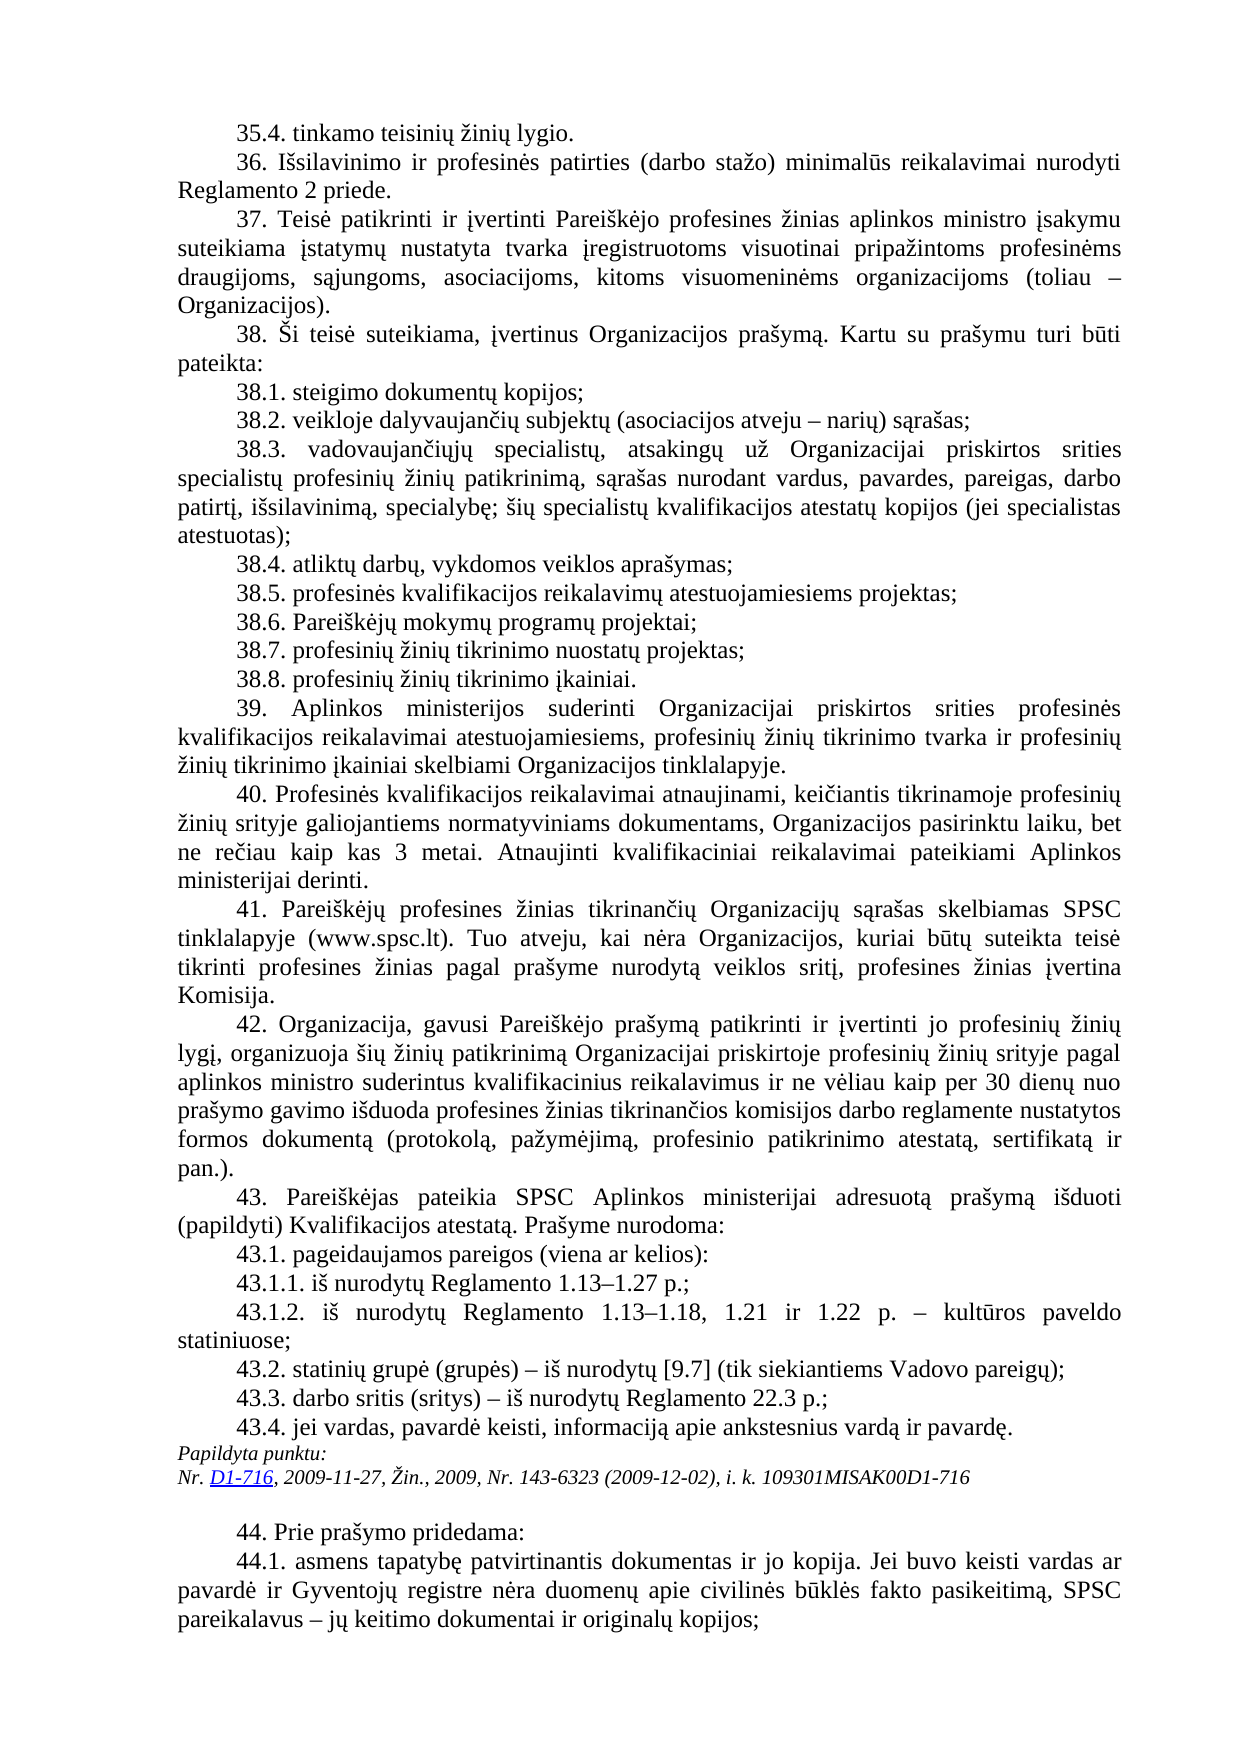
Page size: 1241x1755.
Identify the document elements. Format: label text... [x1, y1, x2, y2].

text 40. Profesinės kvalifikacijos reikalavimai atnaujinami, keičiantis tikrinamoje profesinių žinių srityje galiojantiems normatyviniams dokumentams, Organizacijos pasirinktu laiku, bet ne rečiau kaip kas 3 metai. Atnaujinti kvalifikaciniai reikalavimai pateikiami Aplinkos ministerijai derinti. [177, 779, 1122, 894]
text 36. Išsilavinimo ir profesinės patirties (darbo stažo) minimalūs reikalavimai nurodyti Reglamento 2 priede. [177, 147, 1122, 204]
text Papildyta punktu: [177, 1441, 1122, 1465]
text 43. Pareiškėjas pateikia SPSC Aplinkos ministerijai adresuotą prašymą išduoti (papildyti) Kvalifikacijos atestatą. Prašyme nurodoma: [177, 1182, 1122, 1239]
text 38.4. atliktų darbų, vykdomos veiklos aprašymas; [177, 549, 1122, 578]
text 38.2. veikloje dalyvaujančių subjektų (asociacijos atveju – narių) sąrašas; [177, 406, 1122, 434]
text Nr. D1-716, 2009-11-27, Žin., 2009, Nr. 143-6323 (2009-12-02), i. k. 109301MISAK00D1-716 [177, 1465, 1122, 1489]
text 38.8. profesinių žinių tikrinimo įkainiai. [177, 664, 1122, 693]
text 41. Pareiškėjų profesines žinias tikrinančių Organizacijų sąrašas skelbiamas SPSC tinklalapyje (www.spsc.lt). Tuo atveju, kai nėra Organizacijos, kuriai būtų suteikta teisė tikrinti profesines žinias pagal prašyme nurodytą veiklos sritį, profesines žinias įvertina Komisija. [177, 894, 1122, 1009]
text 38.3. vadovaujančiųjų specialistų, atsakingų už Organizacijai priskirtos srities specialistų profesinių žinių patikrinimą, sąrašas nurodant vardus, pavardes, pareigas, darbo patirtį, išsilavinimą, specialybę; šių specialistų kvalifikacijos atestatų kopijos (jei specialistas atestuotas); [177, 434, 1122, 549]
text 38.1. steigimo dokumentų kopijos; [177, 377, 1122, 406]
text 35.4. tinkamo teisinių žinių lygio. [177, 118, 1122, 147]
text 38. Ši teisė suteikiama, įvertinus Organizacijos prašymą. Kartu su prašymu turi būti pateikta: [177, 319, 1122, 377]
text 38.7. profesinių žinių tikrinimo nuostatų projektas; [177, 636, 1122, 664]
text 43.3. darbo sritis (sritys) – iš nurodytų Reglamento 22.3 p.; [177, 1383, 1122, 1412]
text 43.1. pageidaujamos pareigos (viena ar kelios): [177, 1239, 1122, 1268]
text 38.6. Pareiškėjų mokymų programų projektai; [177, 607, 1122, 636]
text 39. Aplinkos ministerijos suderinti Organizacijai priskirtos srities profesinės kvalifikacijos reikalavimai atestuojamiesiems, profesinių žinių tikrinimo tvarka ir profesinių žinių tikrinimo įkainiai skelbiami Organizacijos tinklalapyje. [177, 693, 1122, 779]
text 38.5. profesinės kvalifikacijos reikalavimų atestuojamiesiems projektas; [177, 578, 1122, 607]
text 43.1.2. iš nurodytų Reglamento 1.13–1.18, 1.21 ir 1.22 p. – kultūros paveldo statiniuose; [177, 1297, 1122, 1354]
text 44. Prie prašymo pridedama: [177, 1517, 1122, 1546]
text 43.4. jei vardas, pavardė keisti, informaciją apie ankstesnius vardą ir pavardę. [177, 1412, 1122, 1441]
text 43.2. statinių grupė (grupės) – iš nurodytų [9.7] (tik siekiantiems Vadovo pareigų); [177, 1354, 1122, 1383]
text 37. Teisė patikrinti ir įvertinti Pareiškėjo profesines žinias aplinkos ministro įsakymu suteikiama įstatymų nustatyta tvarka įregistruotoms visuotinai pripažintoms profesinėms draugijoms, sąjungoms, asociacijoms, kitoms visuomeninėms organizacijoms (toliau – Organizacijos). [177, 204, 1122, 319]
text 43.1.1. iš nurodytų Reglamento 1.13–1.27 p.; [177, 1268, 1122, 1297]
text 42. Organizacija, gavusi Pareiškėjo prašymą patikrinti ir įvertinti jo profesinių žinių lygį, organizuoja šių žinių patikrinimą Organizacijai priskirtoje profesinių žinių srityje pagal aplinkos ministro suderintus kvalifikacinius reikalavimus ir ne vėliau kaip per 30 dienų nuo prašymo gavimo išduoda profesines žinias tikrinančios komisijos darbo reglamente nustatytos formos dokumentą (protokolą, pažymėjimą, profesinio patikrinimo atestatą, sertifikatą ir pan.). [177, 1009, 1122, 1182]
text 44.1. asmens tapatybę patvirtinantis dokumentas ir jo kopija. Jei buvo keisti vardas ar pavardė ir Gyventojų registre nėra duomenų apie civilinės būklės fakto pasikeitimą, SPSC pareikalavus – jų keitimo dokumentai ir originalų kopijos; [177, 1546, 1122, 1632]
